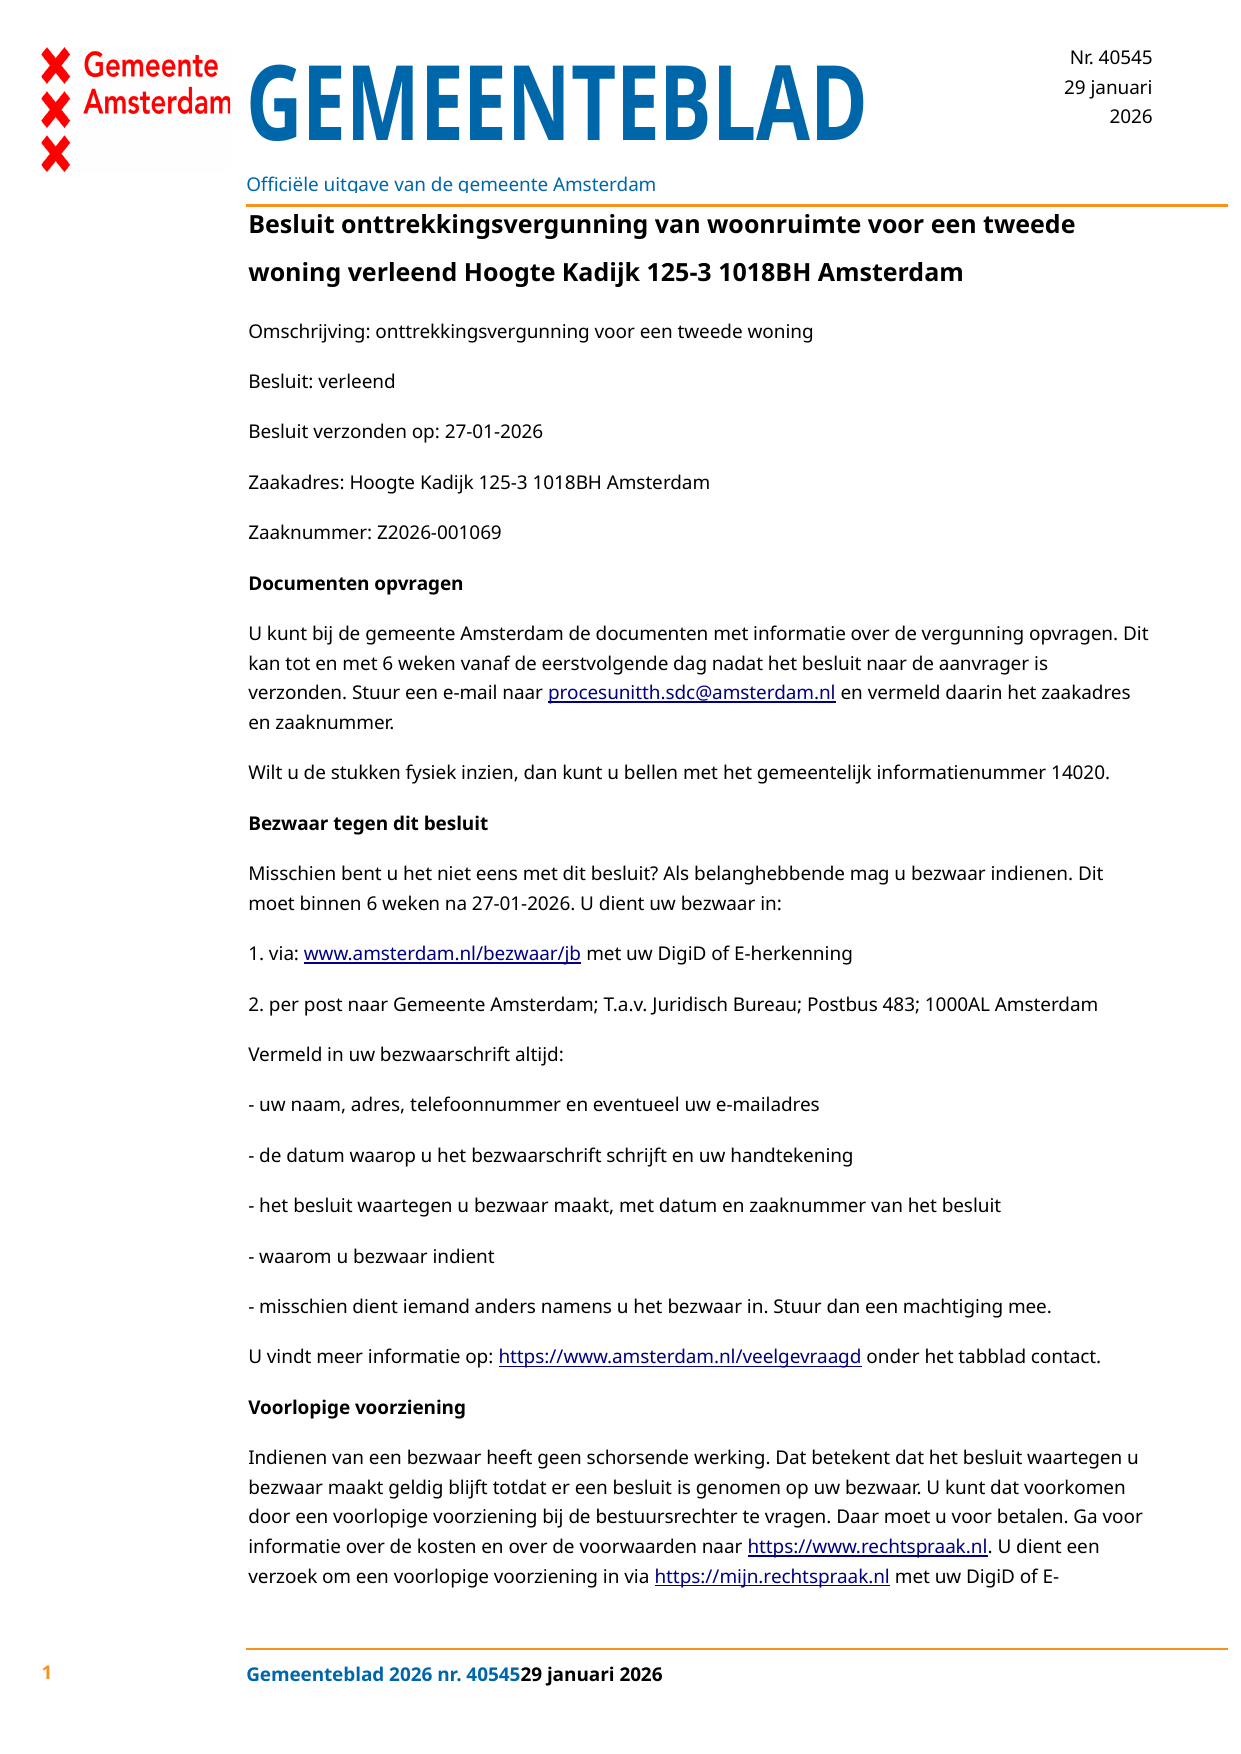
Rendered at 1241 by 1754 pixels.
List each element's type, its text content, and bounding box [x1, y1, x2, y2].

text U vindt meer informatie op: https://www.amsterdam.nl/veelgevraagd onder het tabblad contact. [248, 1344, 1152, 1369]
text 2. per post naar Gemeente Amsterdam; T.a.v. Juridisch Bureau; Postbus 483; 1000AL Amsterdam [248, 991, 1152, 1017]
text - uw naam, adres, telefoonnummer en eventueel uw e-mailadres [248, 1092, 1152, 1117]
text Zaaknummer: Z2026-001069 [248, 519, 1152, 545]
text Zaakadres: Hoogte Kadijk 125-3 1018BH Amsterdam [248, 469, 1152, 495]
text - het besluit waartegen u bezwaar maakt, met datum en zaaknummer van het besluit [248, 1192, 1152, 1218]
text Vermeld in uw bezwaarschrift altijd: [248, 1041, 1152, 1067]
text Besluit onttrekkingsvergunning van woonruimte voor een tweede woning verleend Hoogte Kadijk 125-3 1018BH Amsterdam [248, 207, 1152, 288]
text Wilt u de stukken fysiek inzien, dan kunt u bellen met het gemeentelijk informatienummer 14020. [248, 759, 1152, 785]
text Besluit verzonden op: 27-01-2026 [248, 419, 1152, 444]
text Documenten opvragen [248, 570, 1152, 596]
text Indienen van een bezwaar heeft geen schorsende werking. Dat betekent dat het besluit waartegen u bezwaar maakt geldig blijft totdat er een besluit is genomen op uw bezwaar. U kunt dat voorkomen door een voorlopige voorziening bij de bestuursrechter te vragen. Daar moet u voor betalen. Ga voor informatie over de kosten en over de voorwaarden naar https://www.rechtspraak.nl. U dient een verzoek om een voorlopige voorziening in via https://mijn.rechtspraak.nl met uw DigiD of E- [248, 1444, 1152, 1589]
text 1. via: www.amsterdam.nl/bezwaar/jb met uw DigiD of E-herkenning [248, 940, 1152, 966]
text Misschien bent u het niet eens met dit besluit? Als belanghebbende mag u bezwaar indienen. Dit moet binnen 6 weken na 27-01-2026. U dient uw bezwaar in: [248, 860, 1152, 916]
text U kunt bij de gemeente Amsterdam de documenten met informatie over de vergunning opvragen. Dit kan tot en met 6 weken vanaf de eerstvolgende dag nadat het besluit naar de aanvrager is verzonden. Stuur een e-mail naar procesunitth.sdc@amsterdam.nl en vermeld daarin het zaakadres en zaaknummer. [248, 620, 1152, 735]
text - misschien dient iemand anders namens u het bezwaar in. Stuur dan een machtiging mee. [248, 1293, 1152, 1319]
text - de datum waarop u het bezwaarschrift schrijft en uw handtekening [248, 1142, 1152, 1168]
picture [41, 47, 231, 172]
text Voorlopige voorziening [248, 1394, 1152, 1420]
text Besluit: verleend [248, 368, 1152, 394]
text Bezwaar tegen dit besluit [248, 810, 1152, 836]
text Omschrijving: onttrekkingsvergunning voor een tweede woning [248, 318, 1152, 344]
text - waarom u bezwaar indient [248, 1243, 1152, 1269]
